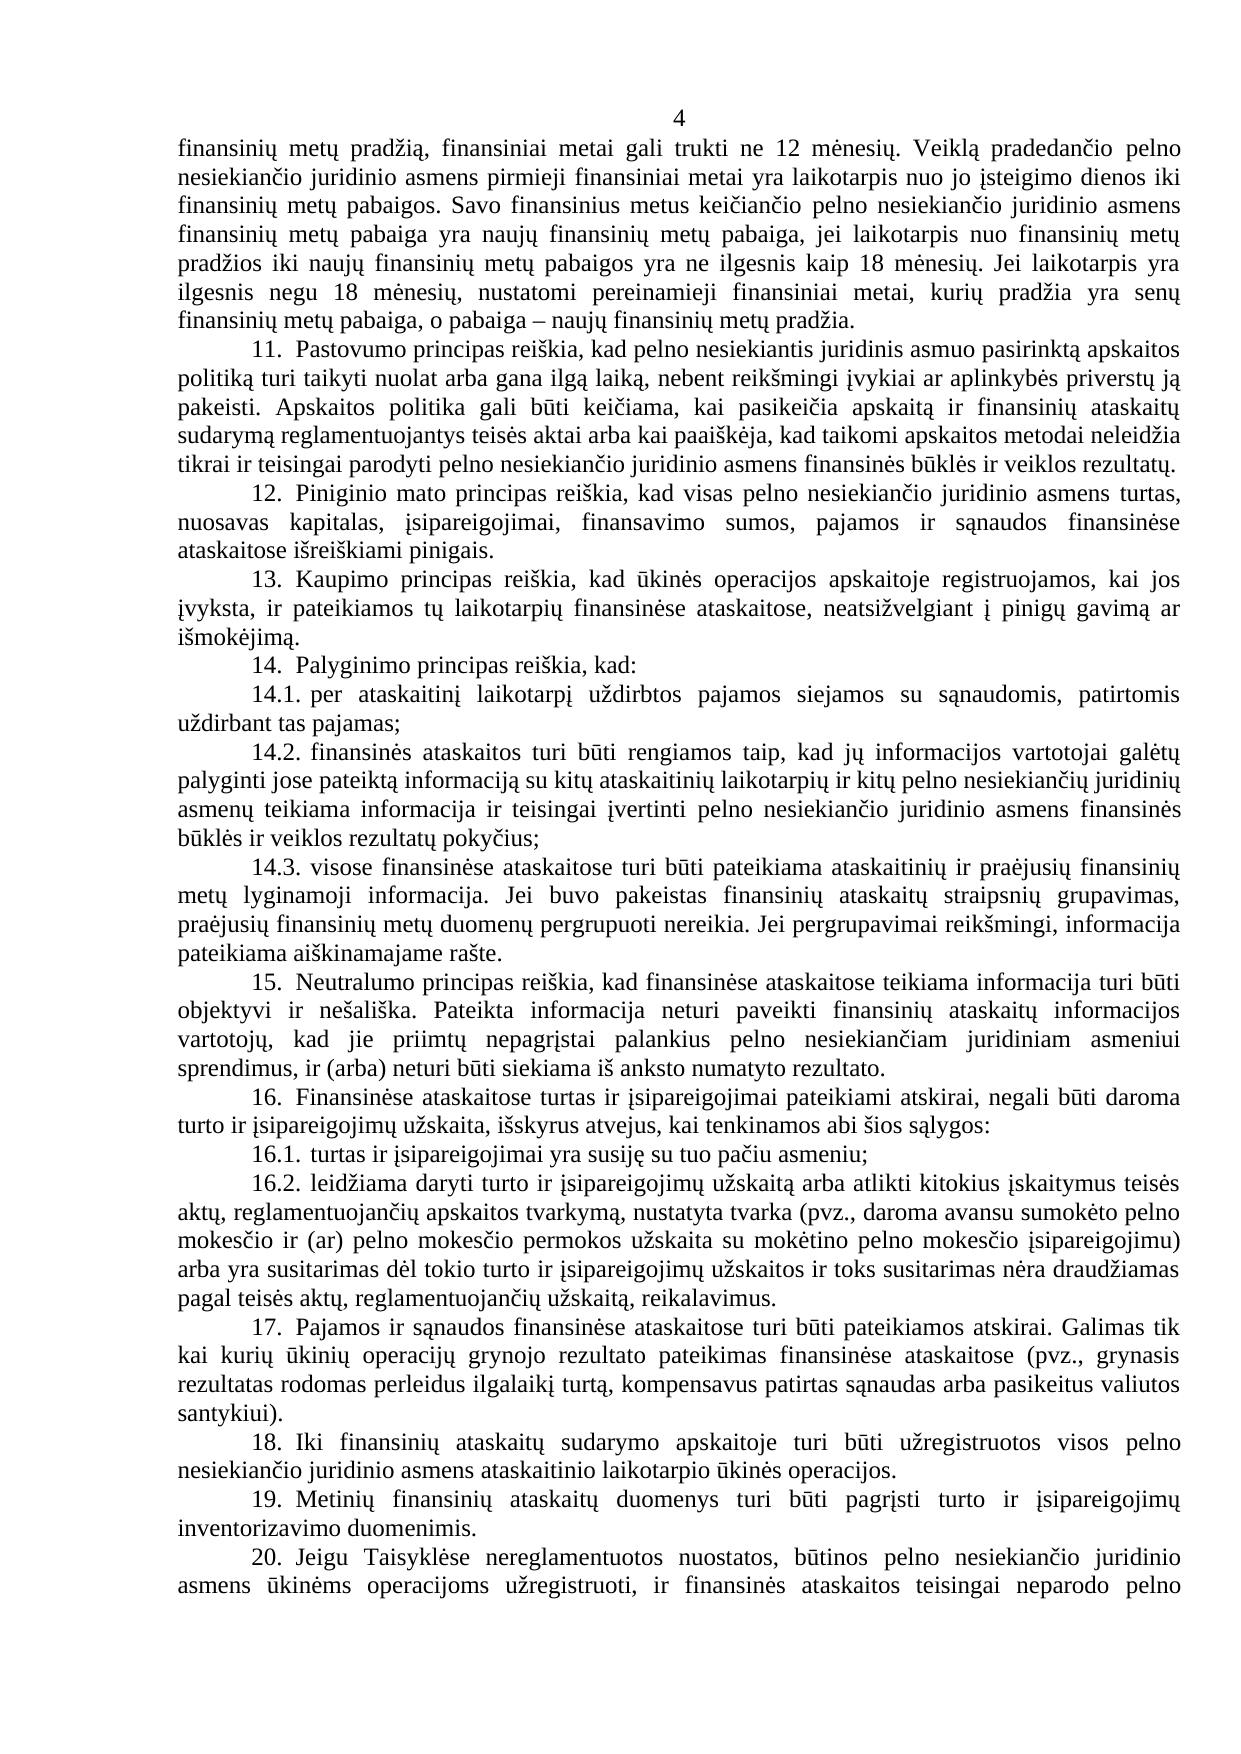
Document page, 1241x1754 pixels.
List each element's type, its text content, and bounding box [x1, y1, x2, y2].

text 16.2. leidžiama daryti turto ir įsipareigojimų užskaitą arba atlikti kitokius įskaitymus teisės aktų, reglamentuojančių apskaitos tvarkymą, nustatyta tvarka (pvz., daroma avansu sumokėto pelno mokesčio ir (ar) pelno mokesčio permokos užskaita su mokėtino pelno mokesčio įsipareigojimu) arba yra susitarimas dėl tokio turto ir įsipareigojimų užskaitos ir toks susitarimas nėra draudžiamas pagal teisės aktų, reglamentuojančių užskaitą, reikalavimus. [177, 1168, 1181, 1312]
text 14. Palyginimo principas reiškia, kad: [177, 650, 1181, 679]
text 16.1. turtas ir įsipareigojimai yra susiję su tuo pačiu asmeniu; [177, 1139, 1181, 1168]
text 19. Metinių finansinių ataskaitų duomenys turi būti pagrįsti turto ir įsipareigojimų inventorizavimo duomenimis. [177, 1484, 1181, 1542]
text 12. Piniginio mato principas reiškia, kad visas pelno nesiekiančio juridinio asmens turtas, nuosavas kapitalas, įsipareigojimai, finansavimo sumos, pajamos ir sąnaudos finansinėse ataskaitose išreiškiami pinigais. [177, 478, 1181, 564]
text 14.1. per ataskaitinį laikotarpį uždirbtos pajamos siejamos su sąnaudomis, patirtomis uždirbant tas pajamas; [177, 679, 1181, 737]
text 20. Jeigu Taisyklėse nereglamentuotos nuostatos, būtinos pelno nesiekiančio juridinio asmens ūkinėms operacijoms užregistruoti, ir finansinės ataskaitos teisingai neparodo pelno [177, 1542, 1181, 1599]
text 13. Kaupimo principas reiškia, kad ūkinės operacijos apskaitoje registruojamos, kai jos įvyksta, ir pateikiamos tų laikotarpių finansinėse ataskaitose, neatsižvelgiant į pinigų gavimą ar išmokėjimą. [177, 564, 1181, 650]
text 14.2. finansinės ataskaitos turi būti rengiamos taip, kad jų informacijos vartotojai galėtų palyginti jose pateiktą informaciją su kitų ataskaitinių laikotarpių ir kitų pelno nesiekiančių juridinių asmenų teikiama informacija ir teisingai įvertinti pelno nesiekiančio juridinio asmens finansinės būklės ir veiklos rezultatų pokyčius; [177, 737, 1181, 852]
text 14.3. visose finansinėse ataskaitose turi būti pateikiama ataskaitinių ir praėjusių finansinių metų lyginamoji informacija. Jei buvo pakeistas finansinių ataskaitų straipsnių grupavimas, praėjusių finansinių metų duomenų pergrupuoti nereikia. Jei pergrupavimai reikšmingi, informacija pateikiama aiškinamajame rašte. [177, 852, 1181, 967]
text 15. Neutralumo principas reiškia, kad finansinėse ataskaitose teikiama informacija turi būti objektyvi ir nešališka. Pateikta informacija neturi paveikti finansinių ataskaitų informacijos vartotojų, kad jie priimtų nepagrįstai palankius pelno nesiekiančiam juridiniam asmeniui sprendimus, ir (arba) neturi būti siekiama iš anksto numatyto rezultato. [177, 967, 1181, 1082]
text 18. Iki finansinių ataskaitų sudarymo apskaitoje turi būti užregistruotos visos pelno nesiekiančio juridinio asmens ataskaitinio laikotarpio ūkinės operacijos. [177, 1427, 1181, 1484]
text 16. Finansinėse ataskaitose turtas ir įsipareigojimai pateikiami atskirai, negali būti daroma turto ir įsipareigojimų užskaita, išskyrus atvejus, kai tenkinamos abi šios sąlygos: [177, 1082, 1181, 1139]
text 11. Pastovumo principas reiškia, kad pelno nesiekiantis juridinis asmuo pasirinktą apskaitos politiką turi taikyti nuolat arba gana ilgą laiką, nebent reikšmingi įvykiai ar aplinkybės priverstų ją pakeisti. Apskaitos politika gali būti keičiama, kai pasikeičia apskaitą ir finansinių ataskaitų sudarymą reglamentuojantys teisės aktai arba kai paaiškėja, kad taikomi apskaitos metodai neleidžia tikrai ir teisingai parodyti pelno nesiekiančio juridinio asmens finansinės būklės ir veiklos rezultatų. [177, 334, 1181, 478]
text finansinių metų pradžią, finansiniai metai gali trukti ne 12 mėnesių. Veiklą pradedančio pelno nesiekiančio juridinio asmens pirmieji finansiniai metai yra laikotarpis nuo jo įsteigimo dienos iki finansinių metų pabaigos. Savo finansinius metus keičiančio pelno nesiekiančio juridinio asmens finansinių metų pabaiga yra naujų finansinių metų pabaiga, jei laikotarpis nuo finansinių metų pradžios iki naujų finansinių metų pabaigos yra ne ilgesnis kaip 18 mėnesių. Jei laikotarpis yra ilgesnis negu 18 mėnesių, nustatomi pereinamieji finansiniai metai, kurių pradžia yra senų finansinių metų pabaiga, o pabaiga – naujų finansinių metų pradžia. [177, 133, 1181, 334]
text 17. Pajamos ir sąnaudos finansinėse ataskaitose turi būti pateikiamos atskirai. Galimas tik kai kurių ūkinių operacijų grynojo rezultato pateikimas finansinėse ataskaitose (pvz., grynasis rezultatas rodomas perleidus ilgalaikį turtą, kompensavus patirtas sąnaudas arba pasikeitus valiutos santykiui). [177, 1312, 1181, 1427]
